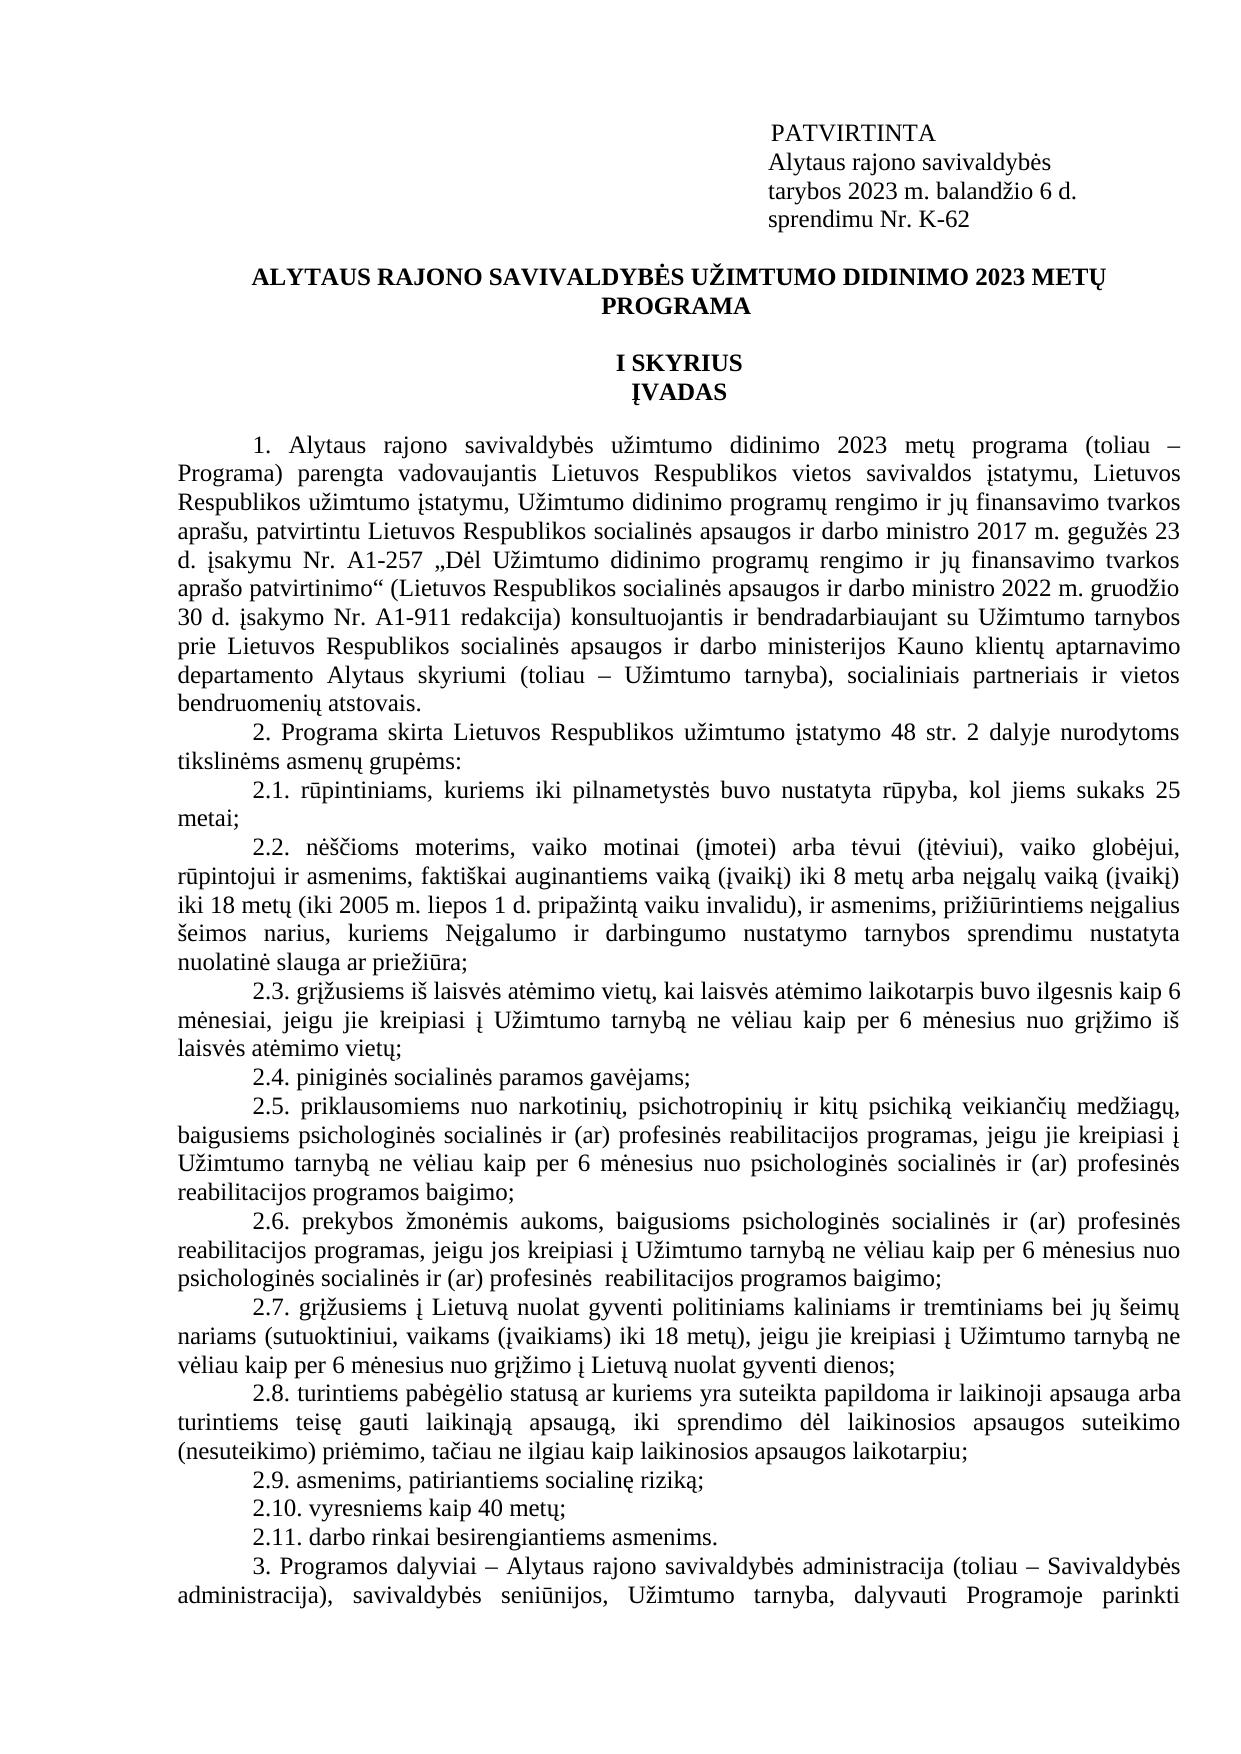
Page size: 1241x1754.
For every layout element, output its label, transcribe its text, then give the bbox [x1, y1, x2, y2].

text 2.8. turintiems pabėgėlio statusą ar kuriems yra suteikta papildoma ir laikinoji apsauga arba turintiems teisę gauti laikinąją apsaugą, iki sprendimo dėl laikinosios apsaugos suteikimo (nesuteikimo) priėmimo, tačiau ne ilgiau kaip laikinosios apsaugos laikotarpiu; [177, 1378, 1181, 1465]
text 2.10. vyresniems kaip 40 metų; [177, 1493, 1181, 1522]
text ĮVADAS [177, 377, 1181, 406]
text 2.11. darbo rinkai besirengiantiems asmenims. [177, 1522, 1181, 1551]
text ALYTAUS RAJONO SAVIVALDYBĖS UŽIMTUMO DIDINIMO 2023 METŲ PROGRAMA [177, 262, 1181, 319]
text I SKYRIUS [177, 348, 1181, 377]
text 2.9. asmenims, patiriantiems socialinę riziką; [177, 1465, 1181, 1493]
text 2.4. piniginės socialinės paramos gavėjams; [177, 1062, 1181, 1091]
text 2.1. rūpintiniams, kuriems iki pilnametystės buvo nustatyta rūpyba, kol jiems sukaks 25 metai; [177, 775, 1181, 832]
text sprendimu Nr. K-62 [768, 204, 1181, 233]
text 2. Programa skirta Lietuvos Respublikos užimtumo įstatymo 48 str. 2 dalyje nurodytoms tikslinėms asmenų grupėms: [177, 717, 1181, 775]
text PATVIRTINTA [177, 118, 1181, 147]
text 2.3. grįžusiems iš laisvės atėmimo vietų, kai laisvės atėmimo laikotarpis buvo ilgesnis kaip 6 mėnesiai, jeigu jie kreipiasi į Užimtumo tarnybą ne vėliau kaip per 6 mėnesius nuo grįžimo iš laisvės atėmimo vietų; [177, 976, 1181, 1062]
text Alytaus rajono savivaldybės [768, 147, 1181, 176]
text 2.7. grįžusiems į Lietuvą nuolat gyventi politiniams kaliniams ir tremtiniams bei jų šeimų nariams (sutuoktiniui, vaikams (įvaikiams) iki 18 metų), jeigu jie kreipiasi į Užimtumo tarnybą ne vėliau kaip per 6 mėnesius nuo grįžimo į Lietuvą nuolat gyventi dienos; [177, 1292, 1181, 1378]
text tarybos 2023 m. balandžio 6 d. [768, 176, 1181, 204]
text 3. Programos dalyviai – Alytaus rajono savivaldybės administracija (toliau – Savivaldybės administracija), savivaldybės seniūnijos, Užimtumo tarnyba, dalyvauti Programoje parinkti [177, 1551, 1181, 1608]
text 2.5. priklausomiems nuo narkotinių, psichotropinių ir kitų psichiką veikiančių medžiagų, baigusiems psichologinės socialinės ir (ar) profesinės reabilitacijos programas, jeigu jie kreipiasi į Užimtumo tarnybą ne vėliau kaip per 6 mėnesius nuo psichologinės socialinės ir (ar) profesinės reabilitacijos programos baigimo; [177, 1091, 1181, 1206]
text 1. Alytaus rajono savivaldybės užimtumo didinimo 2023 metų programa (toliau – Programa) parengta vadovaujantis Lietuvos Respublikos vietos savivaldos įstatymu, Lietuvos Respublikos užimtumo įstatymu, Užimtumo didinimo programų rengimo ir jų finansavimo tvarkos aprašu, patvirtintu Lietuvos Respublikos socialinės apsaugos ir darbo ministro 2017 m. gegužės 23 d. įsakymu Nr. A1-257 „Dėl Užimtumo didinimo programų rengimo ir jų finansavimo tvarkos aprašo patvirtinimo“ (Lietuvos Respublikos socialinės apsaugos ir darbo ministro 2022 m. gruodžio 30 d. įsakymo Nr. A1-911 redakcija) konsultuojantis ir bendradarbiaujant su Užimtumo tarnybos prie Lietuvos Respublikos socialinės apsaugos ir darbo ministerijos Kauno klientų aptarnavimo departamento Alytaus skyriumi (toliau – Užimtumo tarnyba), socialiniais partneriais ir vietos bendruomenių atstovais. [177, 430, 1181, 717]
text 2.2. nėščioms moterims, vaiko motinai (įmotei) arba tėvui (įtėviui), vaiko globėjui, rūpintojui ir asmenims, faktiškai auginantiems vaiką (įvaikį) iki 8 metų arba neįgalų vaiką (įvaikį) iki 18 metų (iki 2005 m. liepos 1 d. pripažintą vaiku invalidu), ir asmenims, prižiūrintiems neįgalius šeimos narius, kuriems Neįgalumo ir darbingumo nustatymo tarnybos sprendimu nustatyta nuolatinė slauga ar priežiūra; [177, 832, 1181, 976]
text 2.6. prekybos žmonėmis aukoms, baigusioms psichologinės socialinės ir (ar) profesinės reabilitacijos programas, jeigu jos kreipiasi į Užimtumo tarnybą ne vėliau kaip per 6 mėnesius nuo psichologinės socialinės ir (ar) profesinės reabilitacijos programos baigimo; [177, 1206, 1181, 1292]
